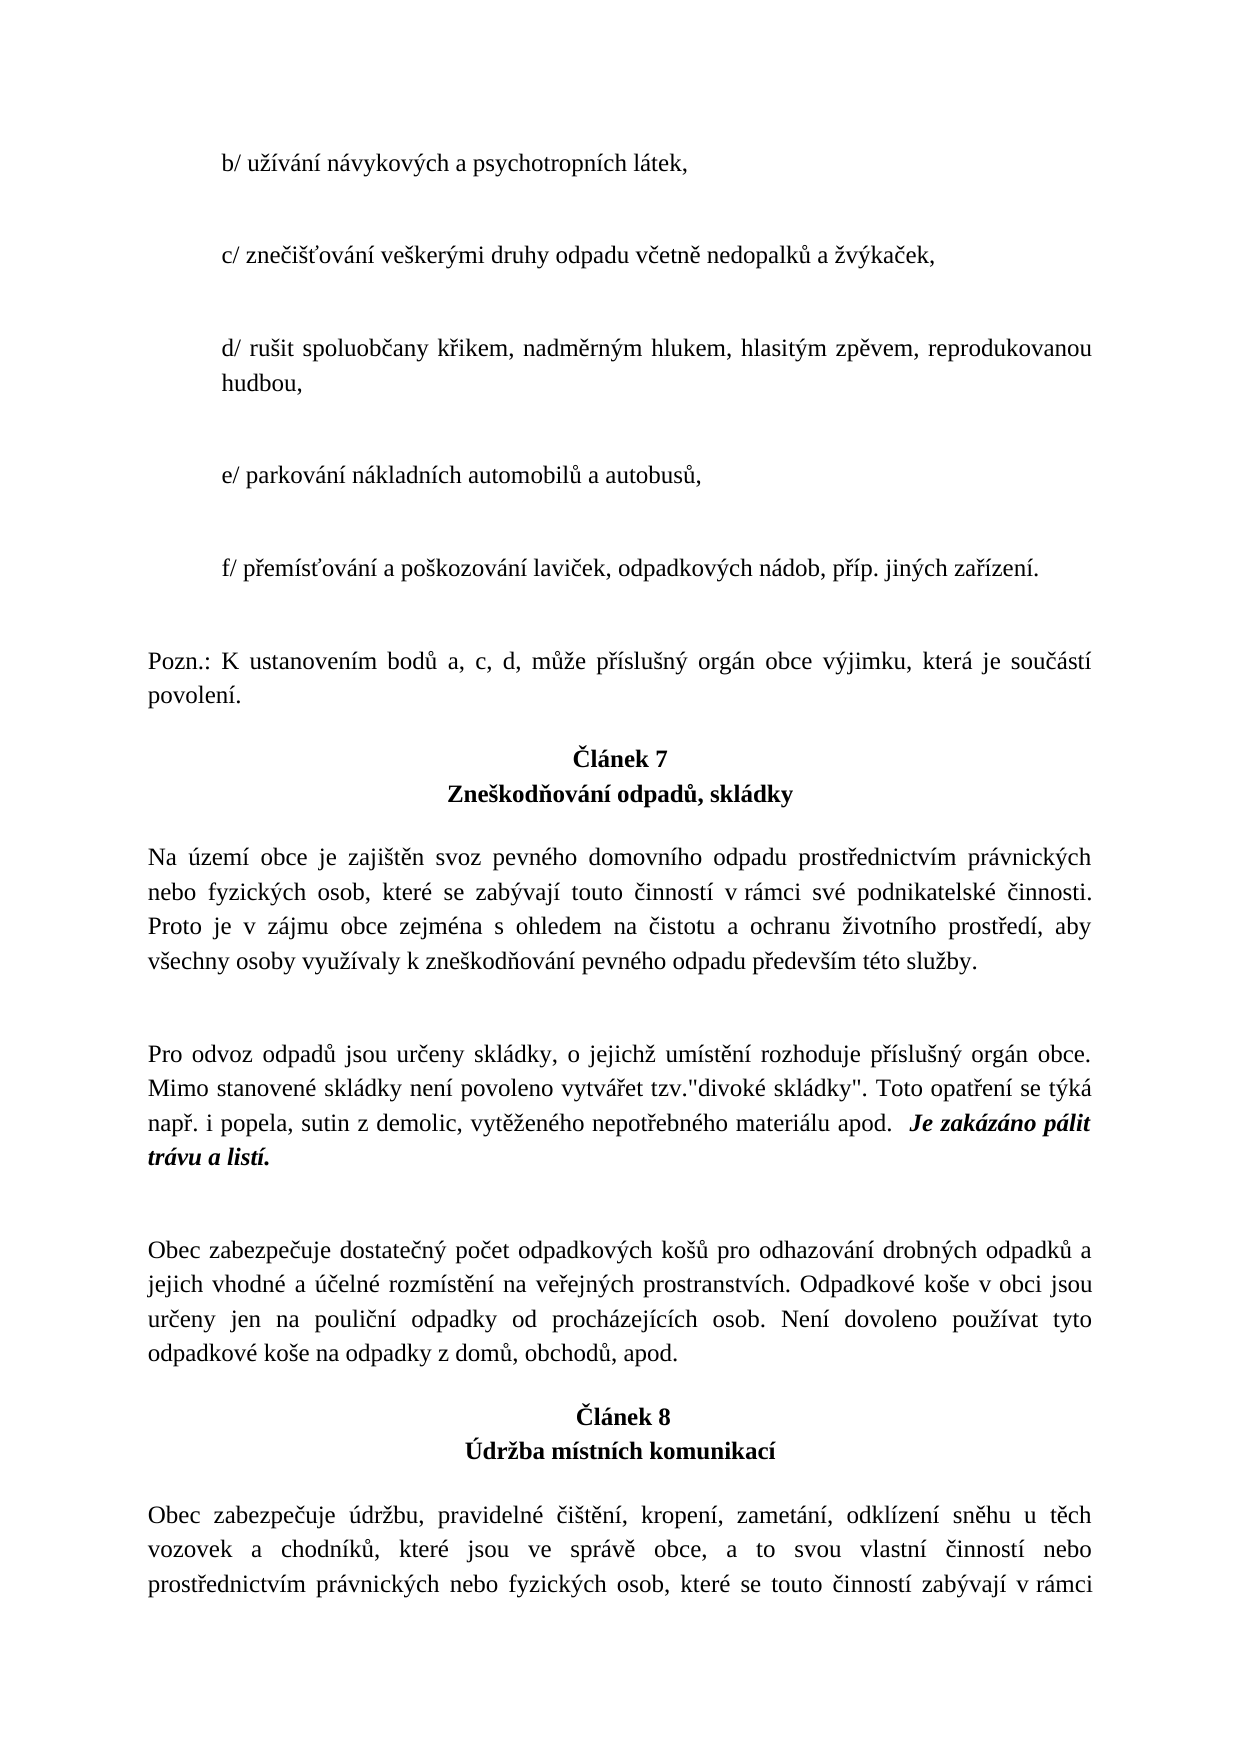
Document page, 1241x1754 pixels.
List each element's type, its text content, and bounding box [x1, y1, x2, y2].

text d/ rušit spoluobčany křikem, nadměrným hlukem, hlasitým zpěvem, reprodukovanou hudbou, [221, 333, 1093, 396]
text e/ parkování nákladních automobilů a autobusů, [148, 461, 1093, 489]
text Na území obce je zajištěn svoz pevného domovního odpadu prostřednictvím právnických nebo fyzických osob, které se zabývají touto činností v rámci své podnikatelské činnosti. Proto je v zájmu obce zejména s ohledem na čistotu a ochranu životního prostředí, aby všechny osoby využívaly k zneškodňování pevného odpadu především této služby. [148, 842, 1093, 974]
text Článek 8 [148, 1402, 1093, 1431]
text Pozn.: K ustanovením bodů a, c, d, může příslušný orgán obce výjimku, která je součástí povolení. [148, 646, 1093, 709]
text Článek 7 [148, 744, 1093, 773]
text c/ znečišťování veškerými druhy odpadu včetně nedopalků a žvýkaček, [148, 240, 1093, 269]
text Pro odvoz odpadů jsou určeny skládky, o jejichž umístění rozhoduje příslušný orgán obce. Mimo stanovené skládky není povoleno vytvářet tzv."divoké skládky". Toto opatření se týká např. i popela, sutin z demolic, vytěženého nepotřebného materiálu apod. Je zakázáno pálit trávu a listí. [148, 1039, 1093, 1171]
subtitle Zneškodňování odpadů, skládky [148, 779, 1093, 807]
text Obec zabezpečuje dostatečný počet odpadkových košů pro odhazování drobných odpadků a jejich vhodné a účelné rozmístění na veřejných prostranstvích. Odpadkové koše v obci jsou určeny jen na pouliční odpadky od procházejících osob. Není dovoleno používat tyto odpadkové koše na odpadky z domů, obchodů, apod. [148, 1235, 1093, 1367]
text f/ přemísťování a poškozování laviček, odpadkových nádob, příp. jiných zařízení. [148, 553, 1093, 582]
text Údržba místních komunikací [148, 1436, 1093, 1465]
text b/ užívání návykových a psychotropních látek, [221, 148, 1093, 176]
text Obec zabezpečuje údržbu, pravidelné čištění, kropení, zametání, odklízení sněhu u těch vozovek a chodníků, které jsou ve správě obce, a to svou vlastní činností nebo prostřednictvím právnických nebo fyzických osob, které se touto činností zabývají v rámci [148, 1500, 1093, 1598]
